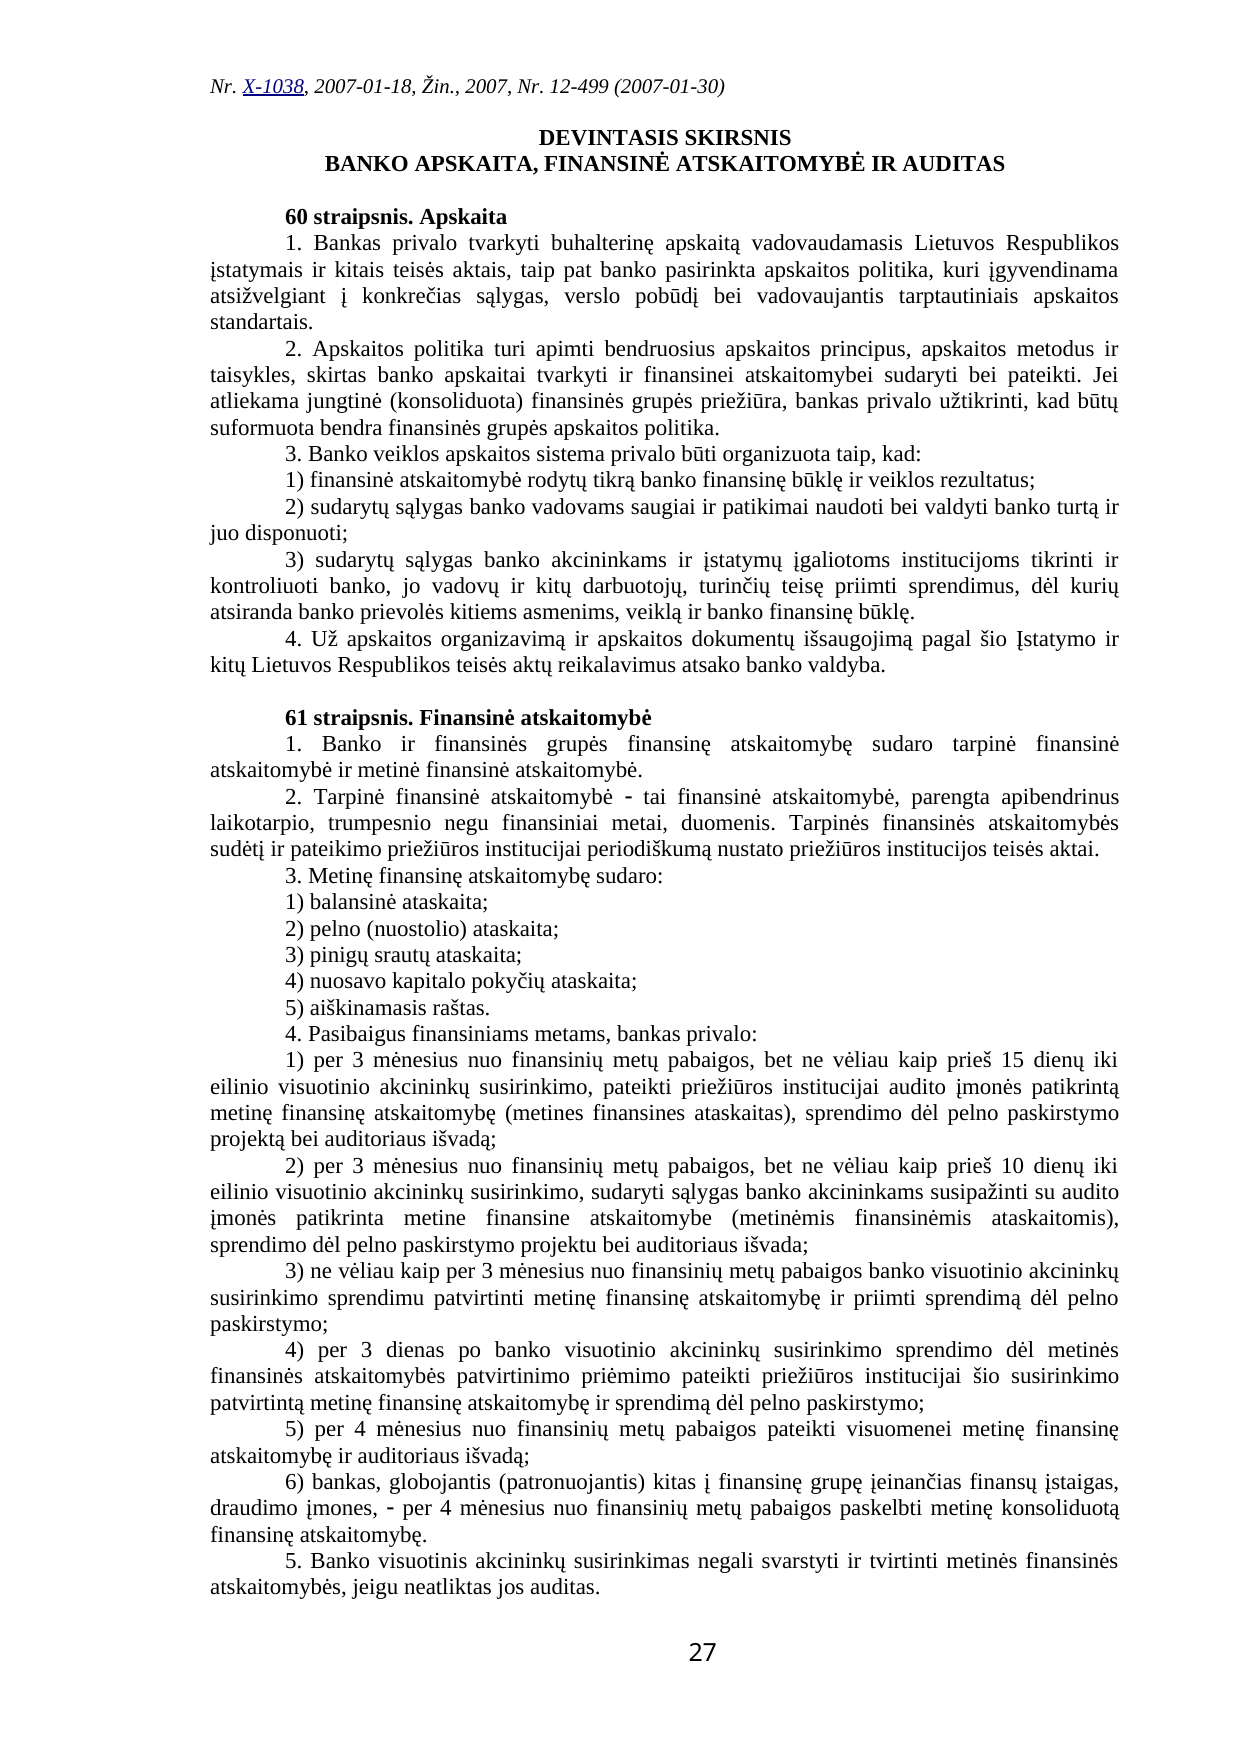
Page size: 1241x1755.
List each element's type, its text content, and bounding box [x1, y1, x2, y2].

text 3) pinigų srautų ataskaita; [210, 941, 1120, 967]
text 5) aiškinamasis raštas. [210, 994, 1120, 1020]
text 2) pelno (nuostolio) ataskaita; [210, 914, 1120, 941]
text 1) finansinė atskaitomybė rodytų tikrą banko finansinę būklę ir veiklos rezultatus; [210, 467, 1120, 493]
text BANKO APSKAITA, FINANSINĖ ATSKAITOMYBĖ IR AUDITAS [210, 150, 1120, 177]
text 3. Metinę finansinę atskaitomybę sudaro: [210, 862, 1120, 888]
text 5. Banko visuotinis akcininkų susirinkimas negali svarstyti ir tvirtinti metinės finansinės atskaitomybės, jeigu neatliktas jos auditas. [210, 1547, 1120, 1600]
text 4) per 3 dienas po banko visuotinio akcininkų susirinkimo sprendimo dėl metinės finansinės atskaitomybės patvirtinimo priėmimo pateikti priežiūros institucijai šio susirinkimo patvirtintą metinę finansinę atskaitomybę ir sprendimą dėl pelno paskirstymo; [210, 1336, 1120, 1415]
text 1) balansinė ataskaita; [210, 888, 1120, 914]
text 1. Banko ir finansinės grupės finansinę atskaitomybę sudaro tarpinė finansinė atskaitomybė ir metinė finansinė atskaitomybė. [210, 730, 1120, 783]
text 4) nuosavo kapitalo pokyčių ataskaita; [210, 967, 1120, 994]
text 2. Tarpinė finansinė atskaitomybė  tai finansinė atskaitomybė, parengta apibendrinus laikotarpio, trumpesnio negu finansiniai metai, duomenis. Tarpinės finansinės atskaitomybės sudėtį ir pateikimo priežiūros institucijai periodiškumą nustato priežiūros institucijos teisės aktai. [210, 783, 1120, 862]
text 4. Už apskaitos organizavimą ir apskaitos dokumentų išsaugojimą pagal šio Įstatymo ir kitų Lietuvos Respublikos teisės aktų reikalavimus atsako banko valdyba. [210, 625, 1120, 677]
text 60 straipsnis. Apskaita [210, 203, 1120, 229]
text 3) sudarytų sąlygas banko akcininkams ir įstatymų įgaliotoms institucijoms tikrinti ir kontroliuoti banko, jo vadovų ir kitų darbuotojų, turinčių teisę priimti sprendimus, dėl kurių atsiranda banko prievolės kitiems asmenims, veiklą ir banko finansinę būklę. [210, 546, 1120, 625]
text DEVINTASIS SKIRSNIS [210, 124, 1120, 150]
text 3) ne vėliau kaip per 3 mėnesius nuo finansinių metų pabaigos banko visuotinio akcininkų susirinkimo sprendimu patvirtinti metinę finansinę atskaitomybę ir priimti sprendimą dėl pelno paskirstymo; [210, 1257, 1120, 1336]
text 2. Apskaitos politika turi apimti bendruosius apskaitos principus, apskaitos metodus ir taisykles, skirtas banko apskaitai tvarkyti ir finansinei atskaitomybei sudaryti bei pateikti. Jei atliekama jungtinė (konsoliduota) finansinės grupės priežiūra, bankas privalo užtikrinti, kad būtų suformuota bendra finansinės grupės apskaitos politika. [210, 335, 1120, 440]
text 6) bankas, globojantis (patronuojantis) kitas į finansinę grupę įeinančias finansų įstaigas, draudimo įmones,  per 4 mėnesius nuo finansinių metų pabaigos paskelbti metinę konsoliduotą finansinę atskaitomybę. [210, 1468, 1120, 1547]
text 2) sudarytų sąlygas banko vadovams saugiai ir patikimai naudoti bei valdyti banko turtą ir juo disponuoti; [210, 493, 1120, 546]
text 4. Pasibaigus finansiniams metams, bankas privalo: [210, 1020, 1120, 1046]
text 5) per 4 mėnesius nuo finansinių metų pabaigos pateikti visuomenei metinę finansinę atskaitomybę ir auditoriaus išvadą; [210, 1415, 1120, 1468]
text 61 straipsnis. Finansinė atskaitomybė [210, 704, 1120, 730]
text Nr. X-1038, 2007-01-18, Žin., 2007, Nr. 12-499 (2007-01-30) [210, 73, 1120, 98]
text 1) per 3 mėnesius nuo finansinių metų pabaigos, bet ne vėliau kaip prieš 15 dienų iki eilinio visuotinio akcininkų susirinkimo, pateikti priežiūros institucijai audito įmonės patikrintą metinę finansinę atskaitomybę (metines finansines ataskaitas), sprendimo dėl pelno paskirstymo projektą bei auditoriaus išvadą; [210, 1046, 1120, 1152]
text 2) per 3 mėnesius nuo finansinių metų pabaigos, bet ne vėliau kaip prieš 10 dienų iki eilinio visuotinio akcininkų susirinkimo, sudaryti sąlygas banko akcininkams susipažinti su audito įmonės patikrinta metine finansine atskaitomybe (metinėmis finansinėmis ataskaitomis), sprendimo dėl pelno paskirstymo projektu bei auditoriaus išvada; [210, 1152, 1120, 1257]
text 1. Bankas privalo tvarkyti buhalterinę apskaitą vadovaudamasis Lietuvos Respublikos įstatymais ir kitais teisės aktais, taip pat banko pasirinkta apskaitos politika, kuri įgyvendinama atsižvelgiant į konkrečias sąlygas, verslo pobūdį bei vadovaujantis tarptautiniais apskaitos standartais. [210, 229, 1120, 335]
text 3. Banko veiklos apskaitos sistema privalo būti organizuota taip, kad: [210, 440, 1120, 467]
